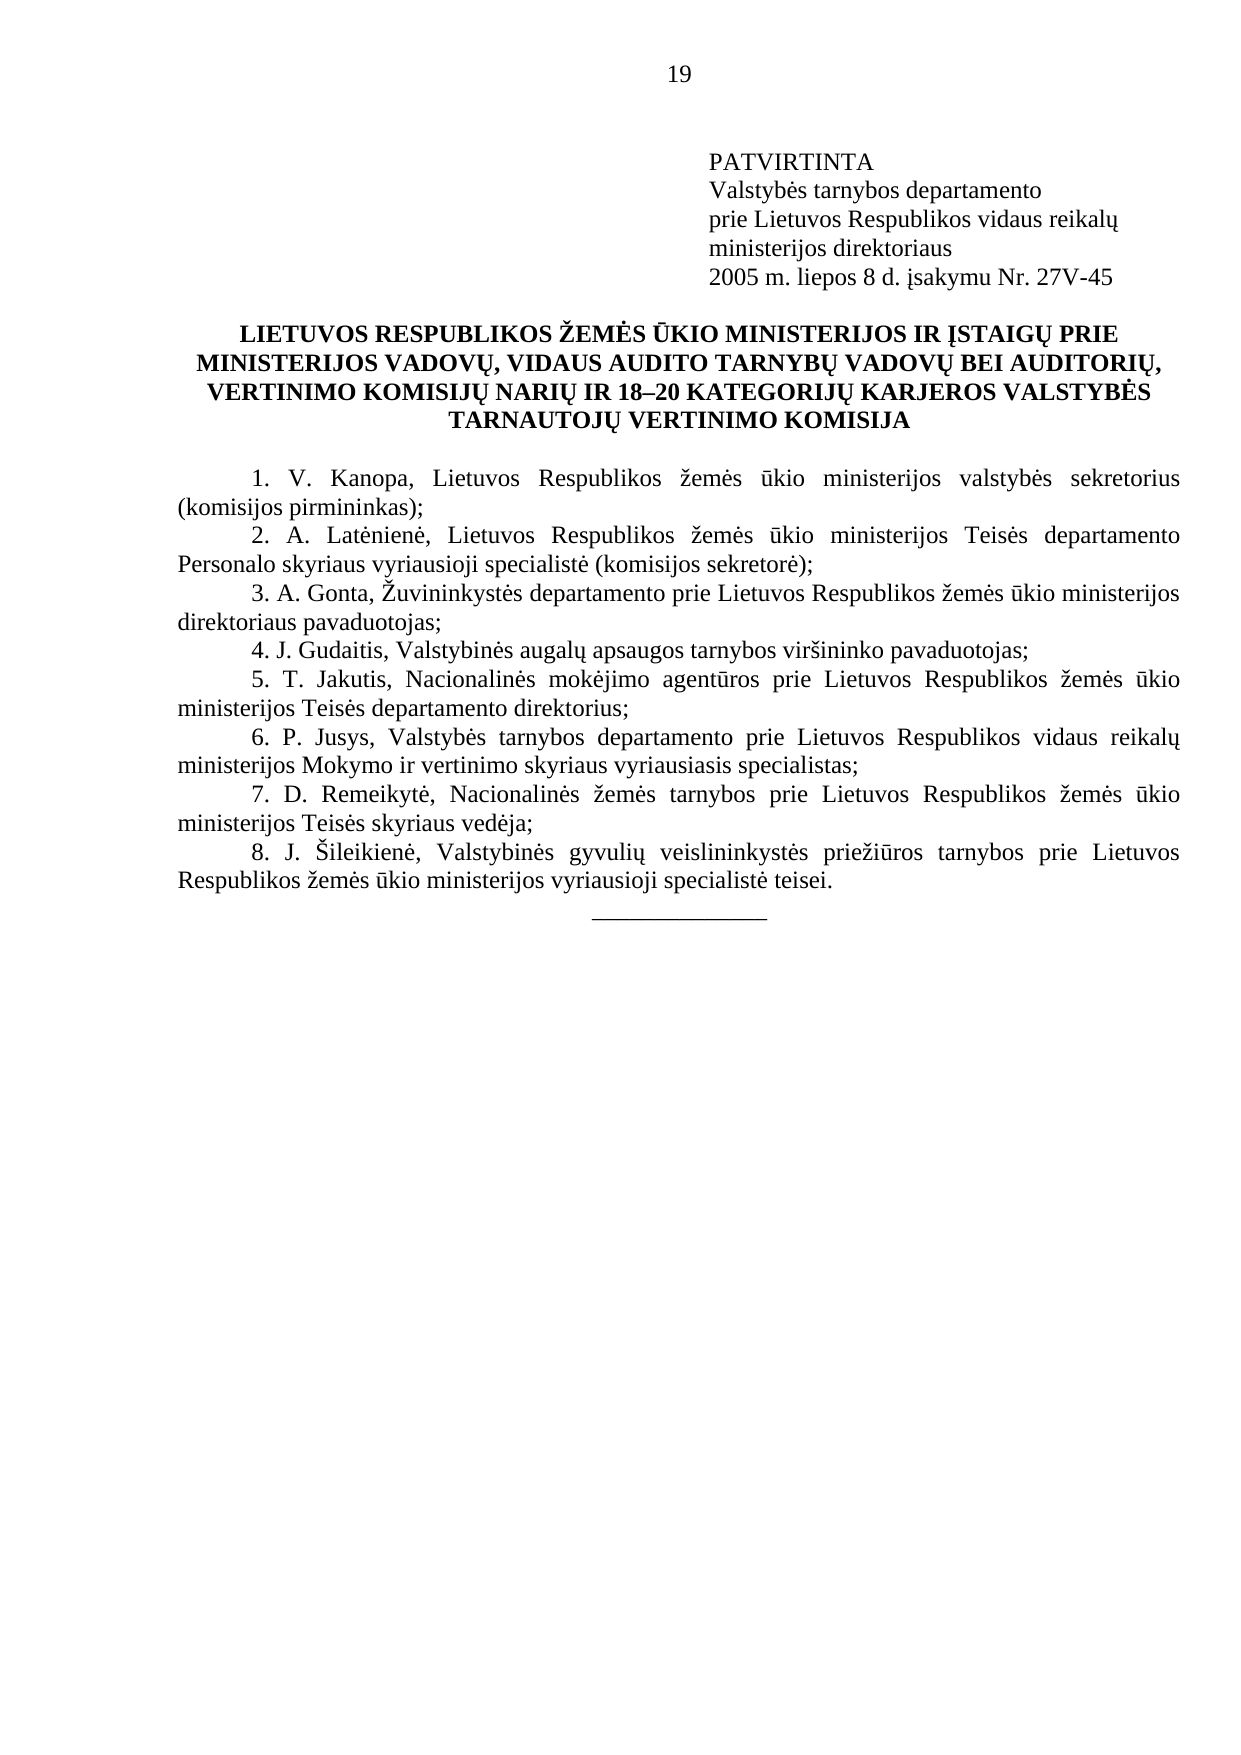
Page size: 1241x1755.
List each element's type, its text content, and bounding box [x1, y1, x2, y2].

text Valstybės tarnybos departamento [177, 176, 1181, 204]
text 2005 m. liepos 8 d. įsakymu Nr. 27V-45 [177, 262, 1181, 291]
text 1. V. Kanopa, Lietuvos Respublikos žemės ūkio ministerijos valstybės sekretorius (komisijos pirmininkas); [177, 463, 1181, 521]
text PATVIRTINTA [177, 147, 1181, 176]
text 8. J. Šileikienė, Valstybinės gyvulių veislininkystės priežiūros tarnybos prie Lietuvos Respublikos žemės ūkio ministerijos vyriausioji specialistė teisei. [177, 837, 1181, 894]
text 5. T. Jakutis, Nacionalinės mokėjimo agentūros prie Lietuvos Respublikos žemės ūkio ministerijos Teisės departamento direktorius; [177, 664, 1181, 722]
text lietuvos respublikos Žemės ūkio ministerijos ir įstaigų prie ministerijos vadovų, vidaus audito tarnybų vadovų BEI AUDITORIŲ, vertinimo komisijų narių ir 18–20 kategorijų karjeros valstybės tarnautojų Vertinimo komisija [177, 319, 1181, 434]
text prie Lietuvos Respublikos vidaus reikalų [177, 204, 1181, 233]
text 4. J. Gudaitis, Valstybinės augalų apsaugos tarnybos viršininko pavaduotojas; [177, 636, 1181, 664]
text 2. A. Latėnienė, Lietuvos Respublikos žemės ūkio ministerijos Teisės departamento Personalo skyriaus vyriausioji specialistė (komisijos sekretorė); [177, 521, 1181, 578]
text 7. D. Remeikytė, Nacionalinės žemės tarnybos prie Lietuvos Respublikos žemės ūkio ministerijos Teisės skyriaus vedėja; [177, 779, 1181, 837]
text ______________ [177, 894, 1181, 923]
text 3. A. Gonta, Žuvininkystės departamento prie Lietuvos Respublikos žemės ūkio ministerijos direktoriaus pavaduotojas; [177, 578, 1181, 636]
text ministerijos direktoriaus [177, 233, 1181, 262]
text 6. P. Jusys, Valstybės tarnybos departamento prie Lietuvos Respublikos vidaus reikalų ministerijos Mokymo ir vertinimo skyriaus vyriausiasis specialistas; [177, 722, 1181, 779]
